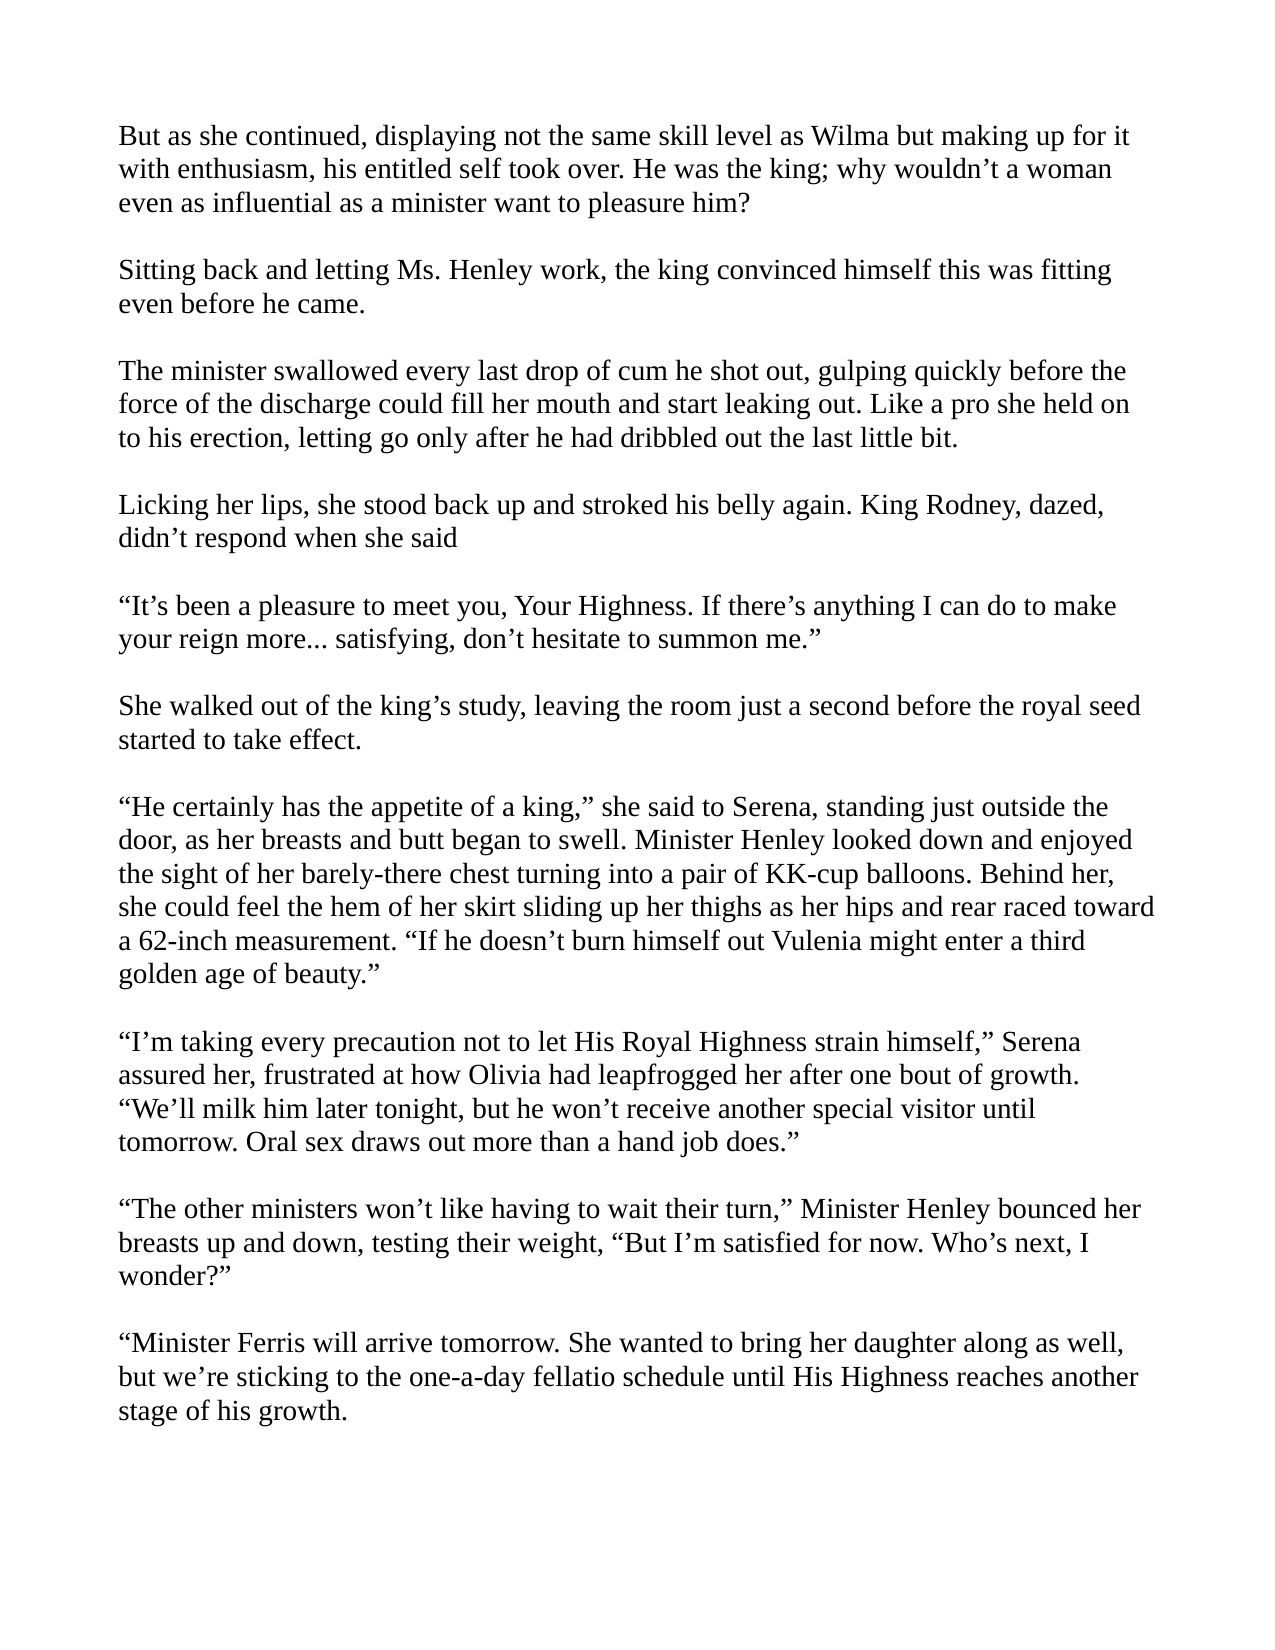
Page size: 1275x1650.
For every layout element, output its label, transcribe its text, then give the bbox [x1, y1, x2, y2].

text “I’m taking every precaution not to let His Royal Highness strain himself,” Serena assured her, frustrated at how Olivia had leapfrogged her after one bout of growth. “We’ll milk him later tonight, but he won’t receive another special visitor until tomorrow. Oral sex draws out more than a hand job does.” [118, 1024, 1157, 1158]
text But as she continued, displaying not the same skill level as Wilma but making up for it with enthusiasm, his entitled self took over. He was the king; why wouldn’t a woman even as influential as a minister want to pleasure him? [118, 118, 1157, 219]
text The minister swallowed every last drop of cum he shot out, gulping quickly before the force of the discharge could fill her mouth and start leaking out. Like a pro she held on to his erection, letting go only after he had dribbled out the last little bit. [118, 353, 1157, 453]
text She walked out of the king’s study, leaving the room just a second before the royal seed started to take effect. [118, 688, 1157, 755]
text “It’s been a pleasure to meet you, Your Highness. If there’s anything I can do to make your reign more... satisfying, don’t hesitate to summon me.” [118, 588, 1157, 655]
text “The other ministers won’t like having to wait their turn,” Minister Henley bounced her breasts up and down, testing their weight, “But I’m satisfied for now. Who’s next, I wonder?” [118, 1191, 1157, 1292]
text Licking her lips, she stood back up and stroked his belly again. King Rodney, dazed, didn’t respond when she said [118, 487, 1157, 554]
text “He certainly has the appetite of a king,” she said to Serena, standing just outside the door, as her breasts and butt began to swell. Minister Henley looked down and enjoyed the sight of her barely-there chest turning into a pair of KK-cup balloons. Behind her, she could feel the hem of her skirt sliding up her thighs as her hips and rear raced toward a 62-inch measurement. “If he doesn’t burn himself out Vulenia might enter a third golden age of beauty.” [118, 789, 1157, 990]
text Sitting back and letting Ms. Henley work, the king convinced himself this was fitting even before he came. [118, 252, 1157, 319]
text “Minister Ferris will arrive tomorrow. She wanted to bring her daughter along as well, but we’re sticking to the one-a-day fellatio schedule until His Highness reaches another stage of his growth. [118, 1326, 1157, 1426]
